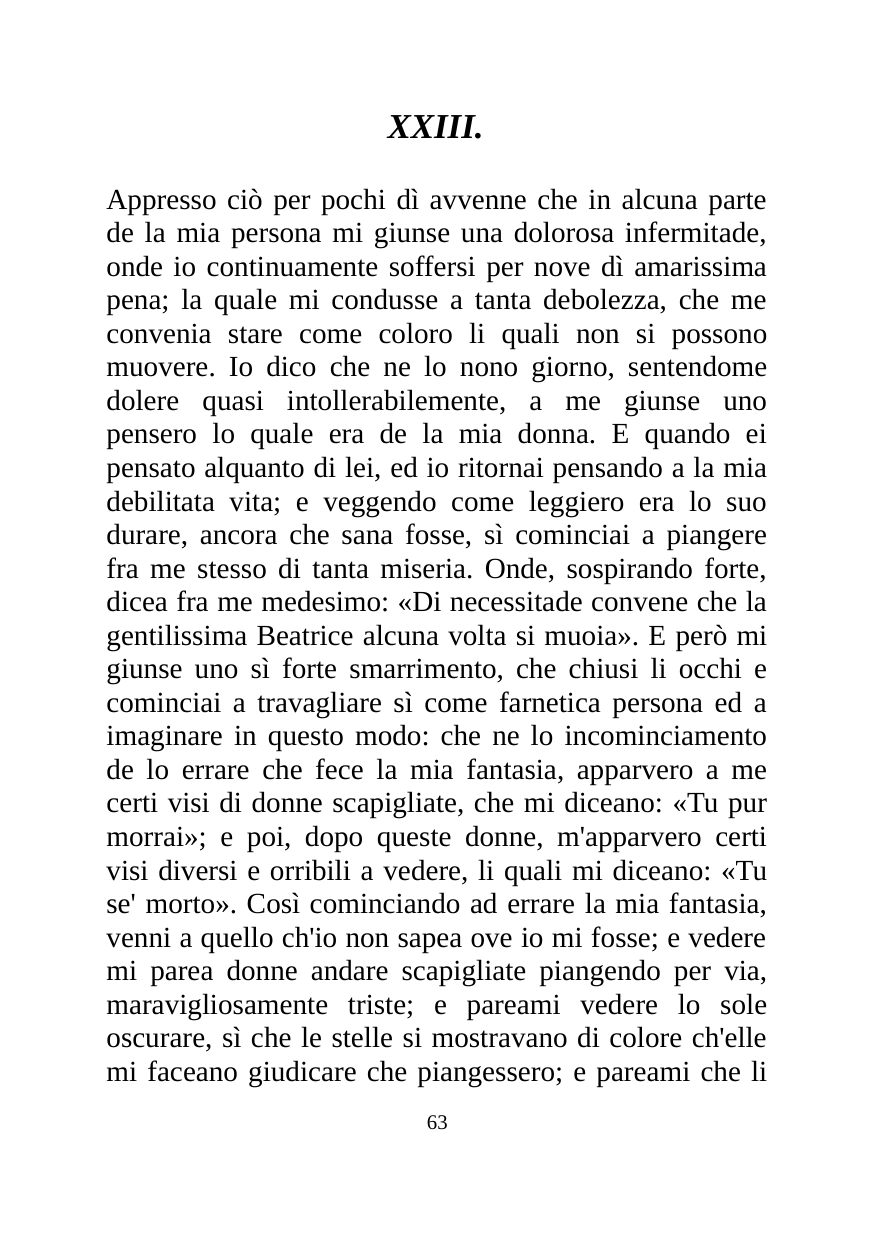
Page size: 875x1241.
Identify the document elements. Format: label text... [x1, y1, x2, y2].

text Appresso ciò per pochi dì avvenne che in alcuna parte de la mia persona mi giunse una dolorosa infermitade, onde io continuamente soffersi per nove dì amarissima pena; la quale mi condusse a tanta debolezza, che me convenia stare come coloro li quali non si possono muovere. Io dico che ne lo nono giorno, sentendome dolere quasi intollerabilemente, a me giunse uno pensero lo quale era de la mia donna. E quando ei pensato alquanto di lei, ed io ritornai pensando a la mia debilitata vita; e veggendo come leggiero era lo suo durare, ancora che sana fosse, sì cominciai a piangere fra me stesso di tanta miseria. Onde, sospirando forte, dicea fra me medesimo: «Di necessitade convene che la gentilissima Beatrice alcuna volta si muoia». E però mi giunse uno sì forte smarrimento, che chiusi li occhi e cominciai a travagliare sì come farnetica persona ed a imaginare in questo modo: che ne lo incominciamento de lo errare che fece la mia fantasia, apparvero a me certi visi di donne scapigliate, che mi diceano: «Tu pur morrai»; e poi, dopo queste donne, m'apparvero certi visi diversi e orribili a vedere, li quali mi diceano: «Tu se' morto». Così cominciando ad errare la mia fantasia, venni a quello ch'io non sapea ove io mi fosse; e vedere mi parea donne andare scapigliate piangendo per via, maravigliosamente triste; e pareami vedere lo sole oscurare, sì che le stelle si mostravano di colore ch'elle mi faceano giudicare che piangessero; e pareami che li [106, 182, 768, 1087]
subtitle XXIII. [106, 106, 768, 146]
